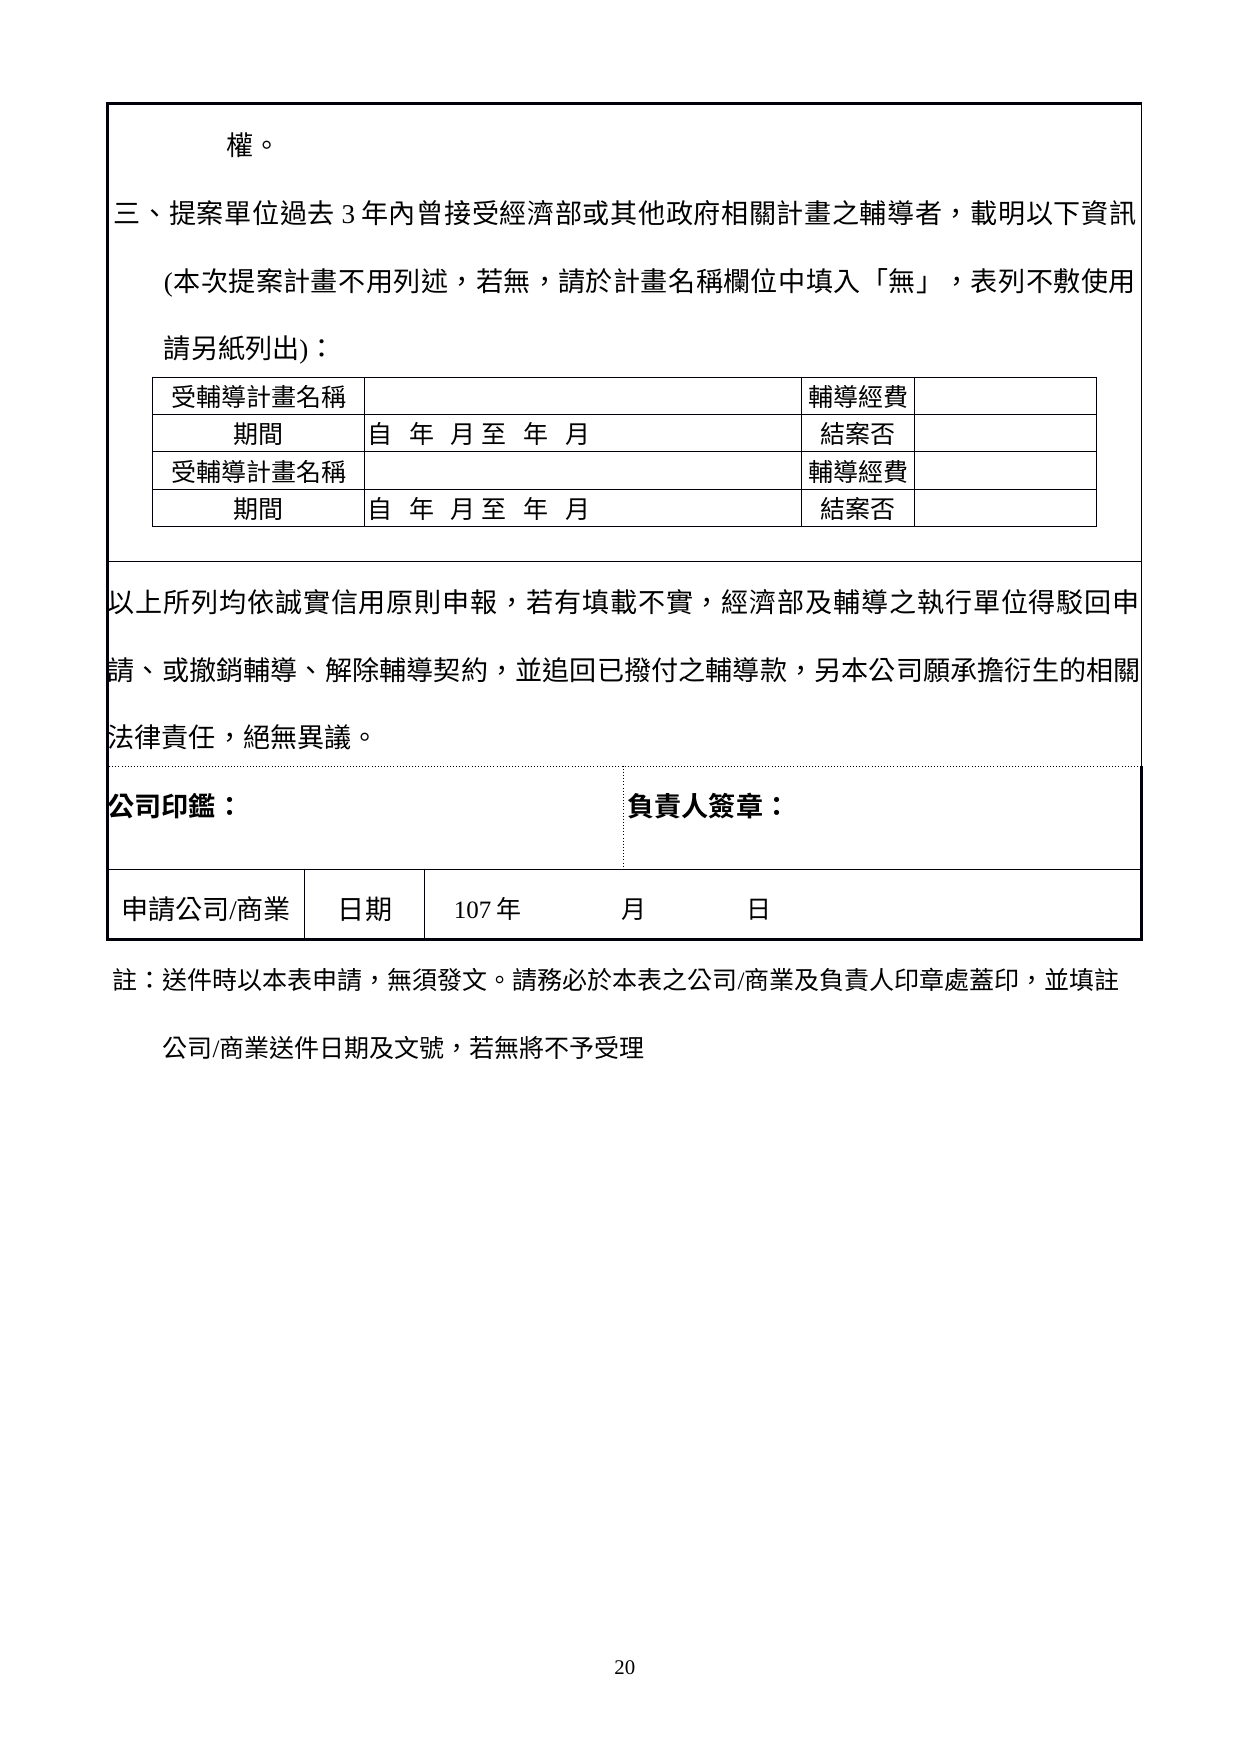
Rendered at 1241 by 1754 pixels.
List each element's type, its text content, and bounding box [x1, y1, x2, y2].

table_cell 期間 [153, 490, 364, 526]
table_header 輔導經費 [802, 378, 914, 414]
table_header 受輔導計畫名稱 [153, 378, 364, 414]
table_header [915, 378, 1096, 414]
table_cell 負責人簽章： [623, 766, 1140, 868]
table_header [365, 378, 801, 414]
table_cell [915, 490, 1096, 526]
table_cell 結案否 [802, 490, 914, 526]
table_cell [915, 452, 1096, 488]
table_cell 申請公司/商業 [109, 870, 304, 937]
table_cell 自 年 月 至 年 月 [365, 490, 801, 526]
table_cell 輔導經費 [802, 452, 914, 488]
table_cell 107年 月 日 [425, 870, 1140, 937]
table_cell 公司印鑑： [109, 766, 623, 868]
table_cell 期間 [153, 415, 364, 451]
table_header 二、切結書：茲切結本公司/商業申請「推動中小企業城鄉創生轉型輔導計畫」107年輔導乙案，下列所載事項均屬確實。 自本計畫申請當日起回溯計列，本公司/商業及其負責人3年內未有下列情事： 曾有開立票據而發生退票紀錄之情事。 欠繳應納稅捐之情事。 本公司/商業自本計畫申請當日起回溯計列，3年內未有執行政府計畫之重大違約紀錄者。 本公司/商業未有因執行政府計畫受停權處分而其期間尚未屆滿情事。 本公司/商業於3年內未有違反保護勞工、環境之相關法律或違反身心障礙者權益保障法之相關規定，且情節重大之情事。 本公司/商業為國內依公司法登記成立之公司，非陸資企業。單位負責人及經理人未具有「大陸地區人民來臺投資許可辦法」第三條所稱投資人情事 。 申請人同意由財團法人台灣中小企業聯合輔導基金會向財團法人金融聯合徵信中心、台灣票據交換所查詢本申請單位及負責人等往來金融機構債票信資料。 如遇下列情形發生時，即喪失提案資格，本公司/商業不得有任何異議（惟因不可抗力因素，且經審查委員會同意者，不在此限）： 經檢舉或經本計畫推動小組查核，證實本公司/商業申請文件有隱匿造假之情事。 本公司/商業發生違反中小企業推動城鄉創生轉型輔導計畫-107年輔導作業申請須知相關規定之情事。 本公司/商業承諾不侵害他人之專利權、專門技術及著作權等相關智慧財產權。 三、提案單位過去3年內曾接受經濟部或其他政府相關計畫之輔導者，載明以下資訊(本次提案計畫不用列述，若無，請於計畫名稱欄位中填入「無」，表列不敷使用請另紙列出)： [109, 105, 1141, 561]
table_cell 結案否 [802, 415, 914, 451]
table_cell [915, 415, 1096, 451]
table_cell [365, 452, 801, 488]
table_cell 自 年 月 至 年 月 [365, 415, 801, 451]
table_cell 日期 [305, 870, 424, 937]
table_cell 受輔導計畫名稱 [153, 452, 364, 488]
text 註：送件時以本表申請，無須發文。請務必於本表之公司/商業及負責人印章處蓋印，並填註公司/商業送件日期及文號，若無將不予受理 [112, 941, 1137, 1076]
table_cell 以上所列均依誠實信用原則申報，若有填載不實，經濟部及輔導之執行單位得駁回申請、或撤銷輔導、解除輔導契約，並追回已撥付之輔導款，另本公司願承擔衍生的相關法律責任，絕無異議。 [109, 562, 1141, 766]
